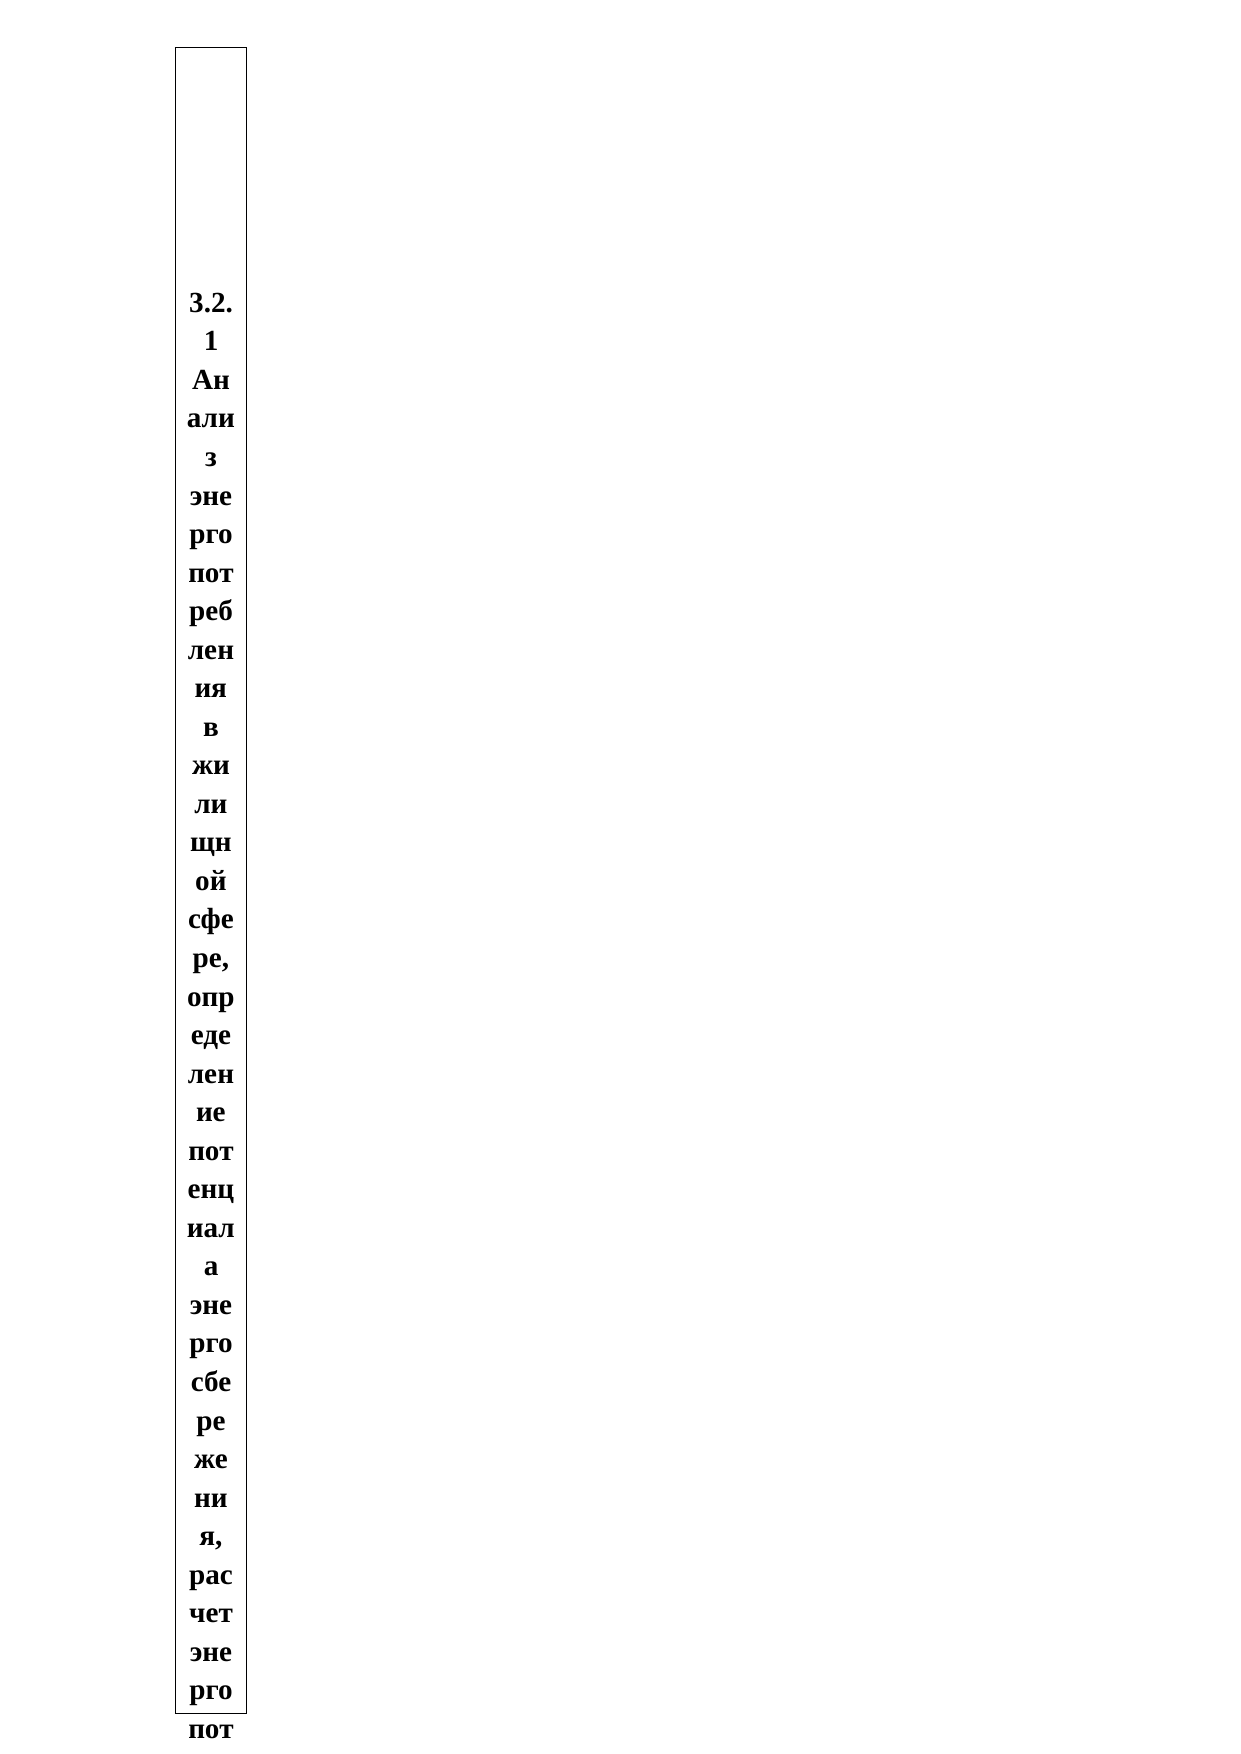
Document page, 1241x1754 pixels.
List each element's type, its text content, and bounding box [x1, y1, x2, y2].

table_header 3.2.1 Анализ энергопотребления в жилищной сфере, определение потенциала энергосбережения, расчет энергопотребления по всем видам энергоносителей с учетом реализации потенциала энергосбережения до 2020 г. [176, 48, 246, 1713]
table_header [247, 47, 1175, 1713]
